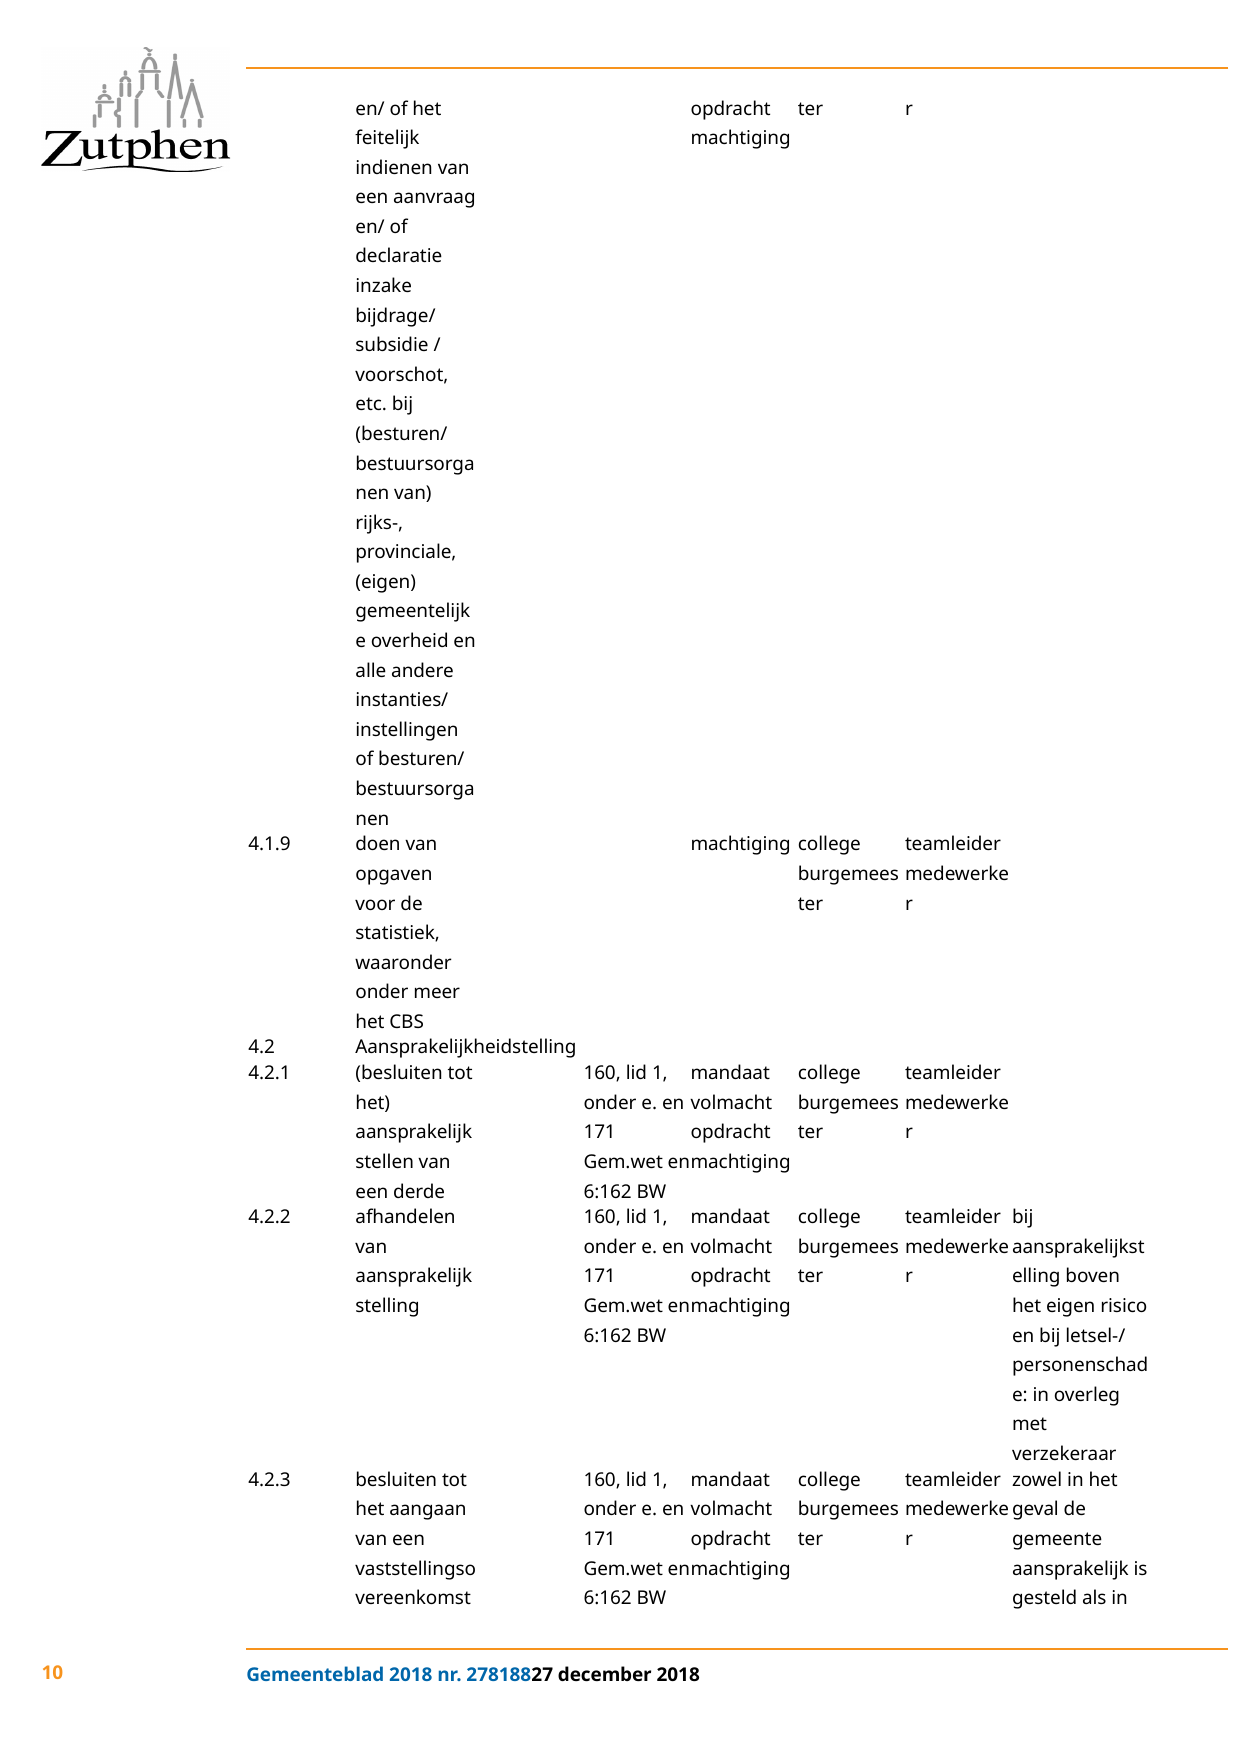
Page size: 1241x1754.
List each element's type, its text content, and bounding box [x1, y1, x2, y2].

table_cell 4.2.2 [248, 1204, 355, 1466]
table_cell 160, lid 1, onder e. en 171 Gem.wet en 6:162 BW [583, 1466, 690, 1610]
table_cell besluiten tot het aangaan van een vaststellingsovereenkomst [355, 1466, 476, 1610]
table_cell Aansprakelijkheidstelling [355, 1034, 1152, 1059]
table_cell en/ of het feitelijk indienen van een aanvraag en/ of declaratie inzake bijdrage/ subsidie / voorschot, etc. bij (besturen/ bestuursorganen van) rijks-, provinciale, (eigen) gemeentelijke overheid en alle andere instanties/ instellingen of besturen/ bestuursorganen [355, 95, 476, 831]
table_cell [1012, 95, 1152, 831]
table_cell 4.2.3 [248, 1466, 355, 1610]
table_cell [1012, 831, 1152, 1034]
table_cell [476, 95, 583, 831]
table_cell 160, lid 1, onder e. en 171 Gem.wet en 6:162 BW [583, 1060, 690, 1203]
table_cell 4.1.9 [248, 831, 355, 1034]
table_cell teamleider medewerker [905, 831, 1012, 1034]
table_cell 4.2.1 [248, 1060, 355, 1203]
table_cell afhandelen van aansprakelijkstelling [355, 1204, 476, 1466]
table_cell [476, 831, 583, 1034]
table_cell [476, 1204, 583, 1466]
table_cell teamleider medewerker [905, 1204, 1012, 1466]
table_cell mandaat volmacht opdracht machtiging [690, 1466, 798, 1610]
table_cell [583, 831, 690, 1034]
table_cell college burgemeester [798, 831, 905, 1034]
table_cell college burgemeester [798, 1204, 905, 1466]
table_cell college burgemeester [798, 1466, 905, 1610]
table_cell mandaat volmacht opdracht machtiging [690, 1204, 798, 1466]
table_cell zowel in het geval de gemeente aansprakelijk is gesteld als in [1012, 1466, 1152, 1610]
table_cell college burgemeester [798, 1060, 905, 1203]
table_cell (besluiten tot het) aansprakelijk stellen van een derde [355, 1060, 476, 1203]
table_cell opdracht machtiging [690, 95, 798, 831]
table_cell 160, lid 1, onder e. en 171 Gem.wet en 6:162 BW [583, 1204, 690, 1466]
table_cell [583, 95, 690, 831]
table_cell [476, 1466, 583, 1610]
table_cell doen van opgaven voor de statistiek, waaronder onder meer het CBS [355, 831, 476, 1034]
table_cell ter [798, 95, 905, 831]
table_cell bij aansprakelijkstelling boven het eigen risico en bij letsel-/ personenschade: in overleg met verzekeraar [1012, 1204, 1152, 1466]
table_cell 4.2 [248, 1034, 355, 1059]
table_cell teamleider medewerker [905, 1060, 1012, 1203]
picture [41, 47, 231, 172]
table_cell teamleider medewerker [905, 1466, 1012, 1610]
table_cell [476, 1060, 583, 1203]
table_cell mandaat volmacht opdracht machtiging [690, 1060, 798, 1203]
table_cell [248, 95, 355, 831]
table_cell machtiging [690, 831, 798, 1034]
table_cell [1012, 1060, 1152, 1203]
table_cell r [905, 95, 1012, 831]
